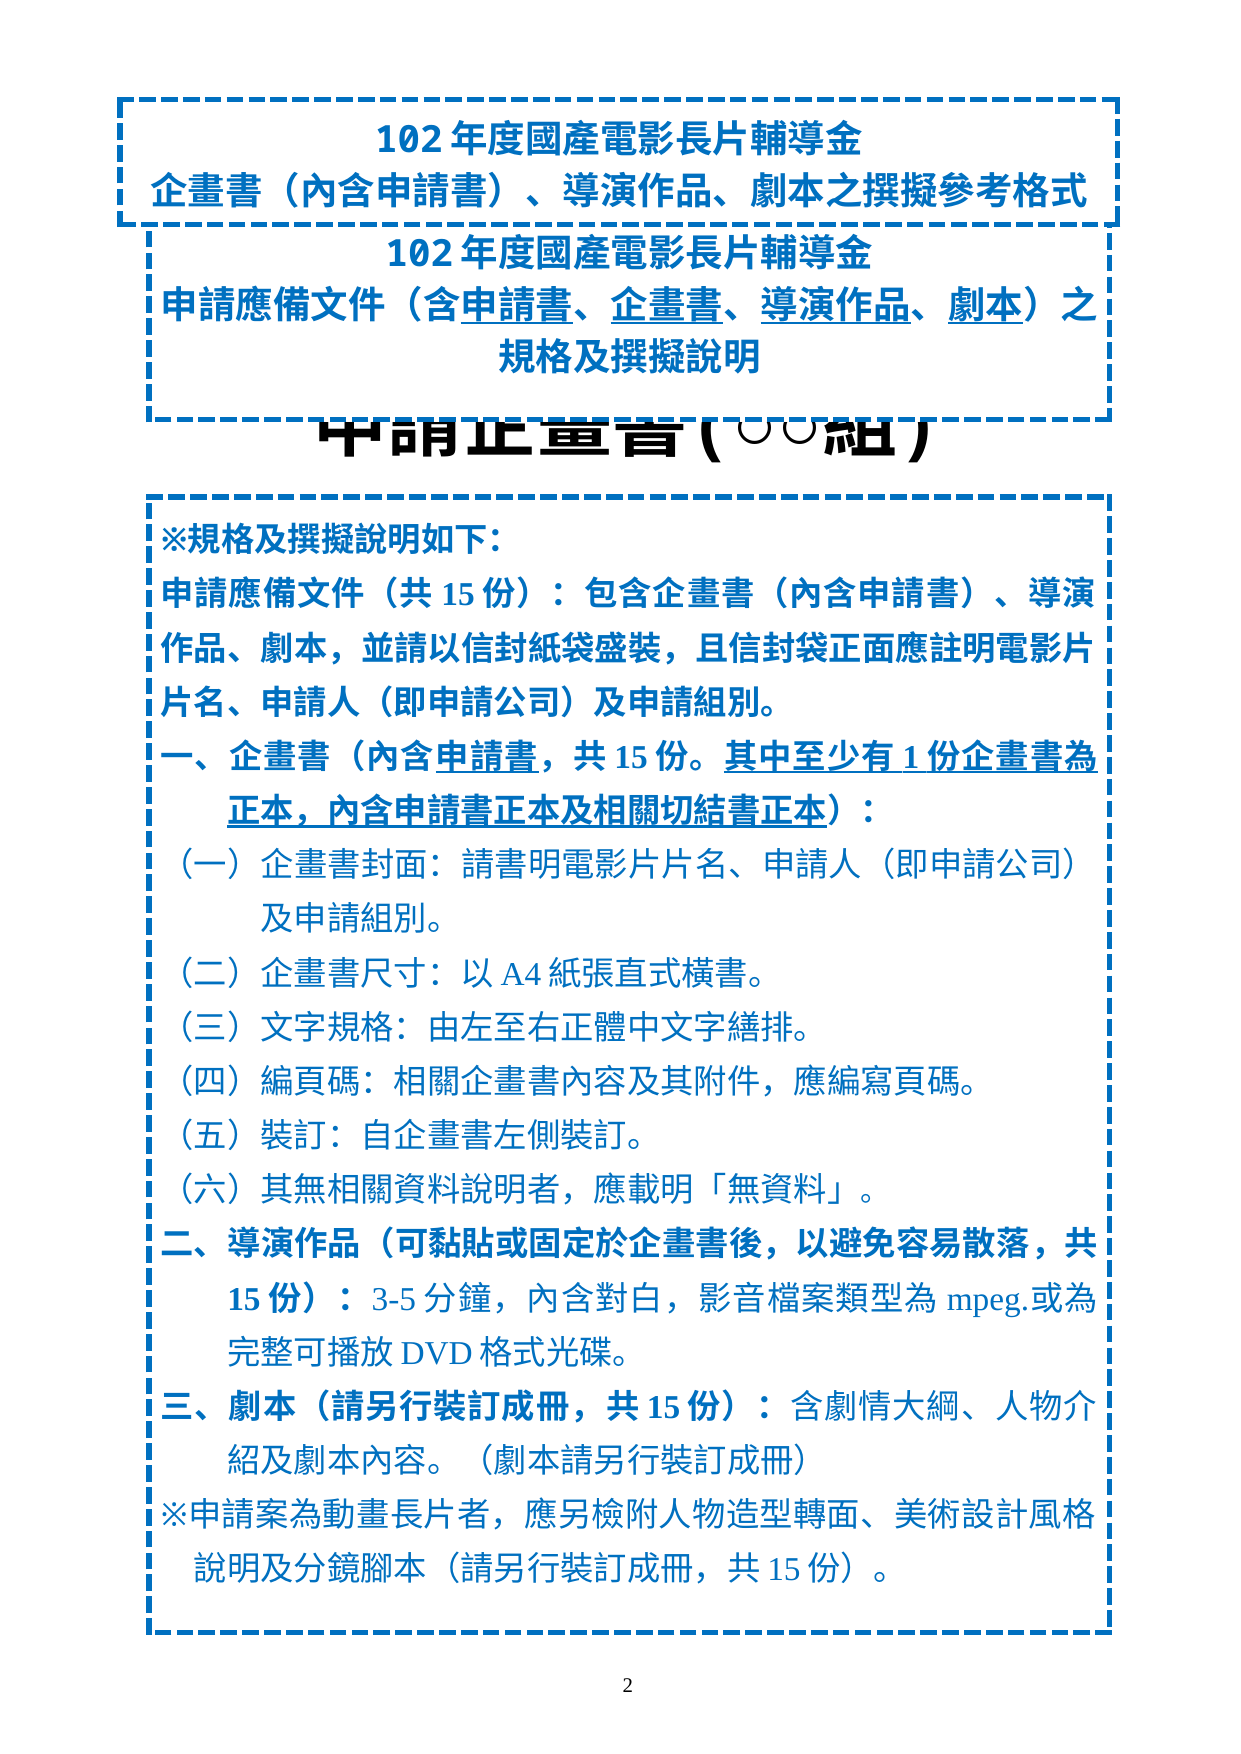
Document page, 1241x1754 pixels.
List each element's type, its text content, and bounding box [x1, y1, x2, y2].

text 102年度國產電影長片輔導金 [1112, 255, 1137, 363]
text 申請人：○○○○○○公司 [1112, 750, 1137, 823]
text （四）編頁碼：相關企畫書內容及其附件，應編寫頁碼。 [160, 1050, 1098, 1104]
text ※規格及撰擬說明如下： [160, 508, 1098, 562]
text 企畫書（內含申請書）、導演作品、劇本之撰擬參考格式 [131, 163, 1106, 213]
text （一）企畫書封面：請書明電影片片名、申請人（即申請公司）及申請組別。 [160, 833, 1098, 942]
text 申請企畫書(○○組) [118, 363, 1137, 472]
text 申請應備文件（共15份）：包含企畫書（內含申請書）、導演作品、劇本，並請以信封紙袋盛裝，且信封袋正面應註明電影片片名、申請人（即申請公司）及申請組別。 [160, 562, 1098, 725]
text 一、企畫書（內含申請書，共15份。其中至少有1份企畫書為正本，內含申請書正本及相關切結書正本）： [160, 725, 1098, 833]
text 電影長片片名：○○○○○○ [1112, 677, 1137, 750]
text （二）企畫書尺寸：以A4紙張直式橫書。 [160, 942, 1098, 996]
text 申請應備文件（含申請書、企畫書、導演作品、劇本）之規格及撰擬說明 [160, 277, 1098, 381]
text 申請組別：○○組 [1112, 823, 1137, 896]
text （六）其無相關資料說明者，應載明「無資料」。 [160, 1158, 1098, 1212]
text 二、導演作品（可黏貼或固定於企畫書後，以避免容易散落，共15份）：3-5分鐘，內含對白，影音檔案類型為mpeg.或為完整可播放DVD格式光碟。 [160, 1212, 1098, 1375]
text 102年度國產電影長片輔導金 [118, 255, 146, 363]
text （五）裝訂：自企畫書左側裝訂。 [160, 1104, 1098, 1158]
text 102年度國產電影長片輔導金 [131, 111, 1106, 163]
text 三、劇本（請另行裝訂成冊，共15份）：含劇情大綱、人物介紹及劇本內容。（劇本請另行裝訂成冊） [160, 1375, 1098, 1483]
text （三）文字規格：由左至右正體中文字繕排。 [160, 996, 1098, 1050]
text ※申請案為動畫長片者，應另檢附人物造型轉面、美術設計風格說明及分鏡腳本（請另行裝訂成冊，共15份）。 [160, 1483, 1098, 1592]
text 102年度國產電影長片輔導金 [160, 227, 1098, 277]
